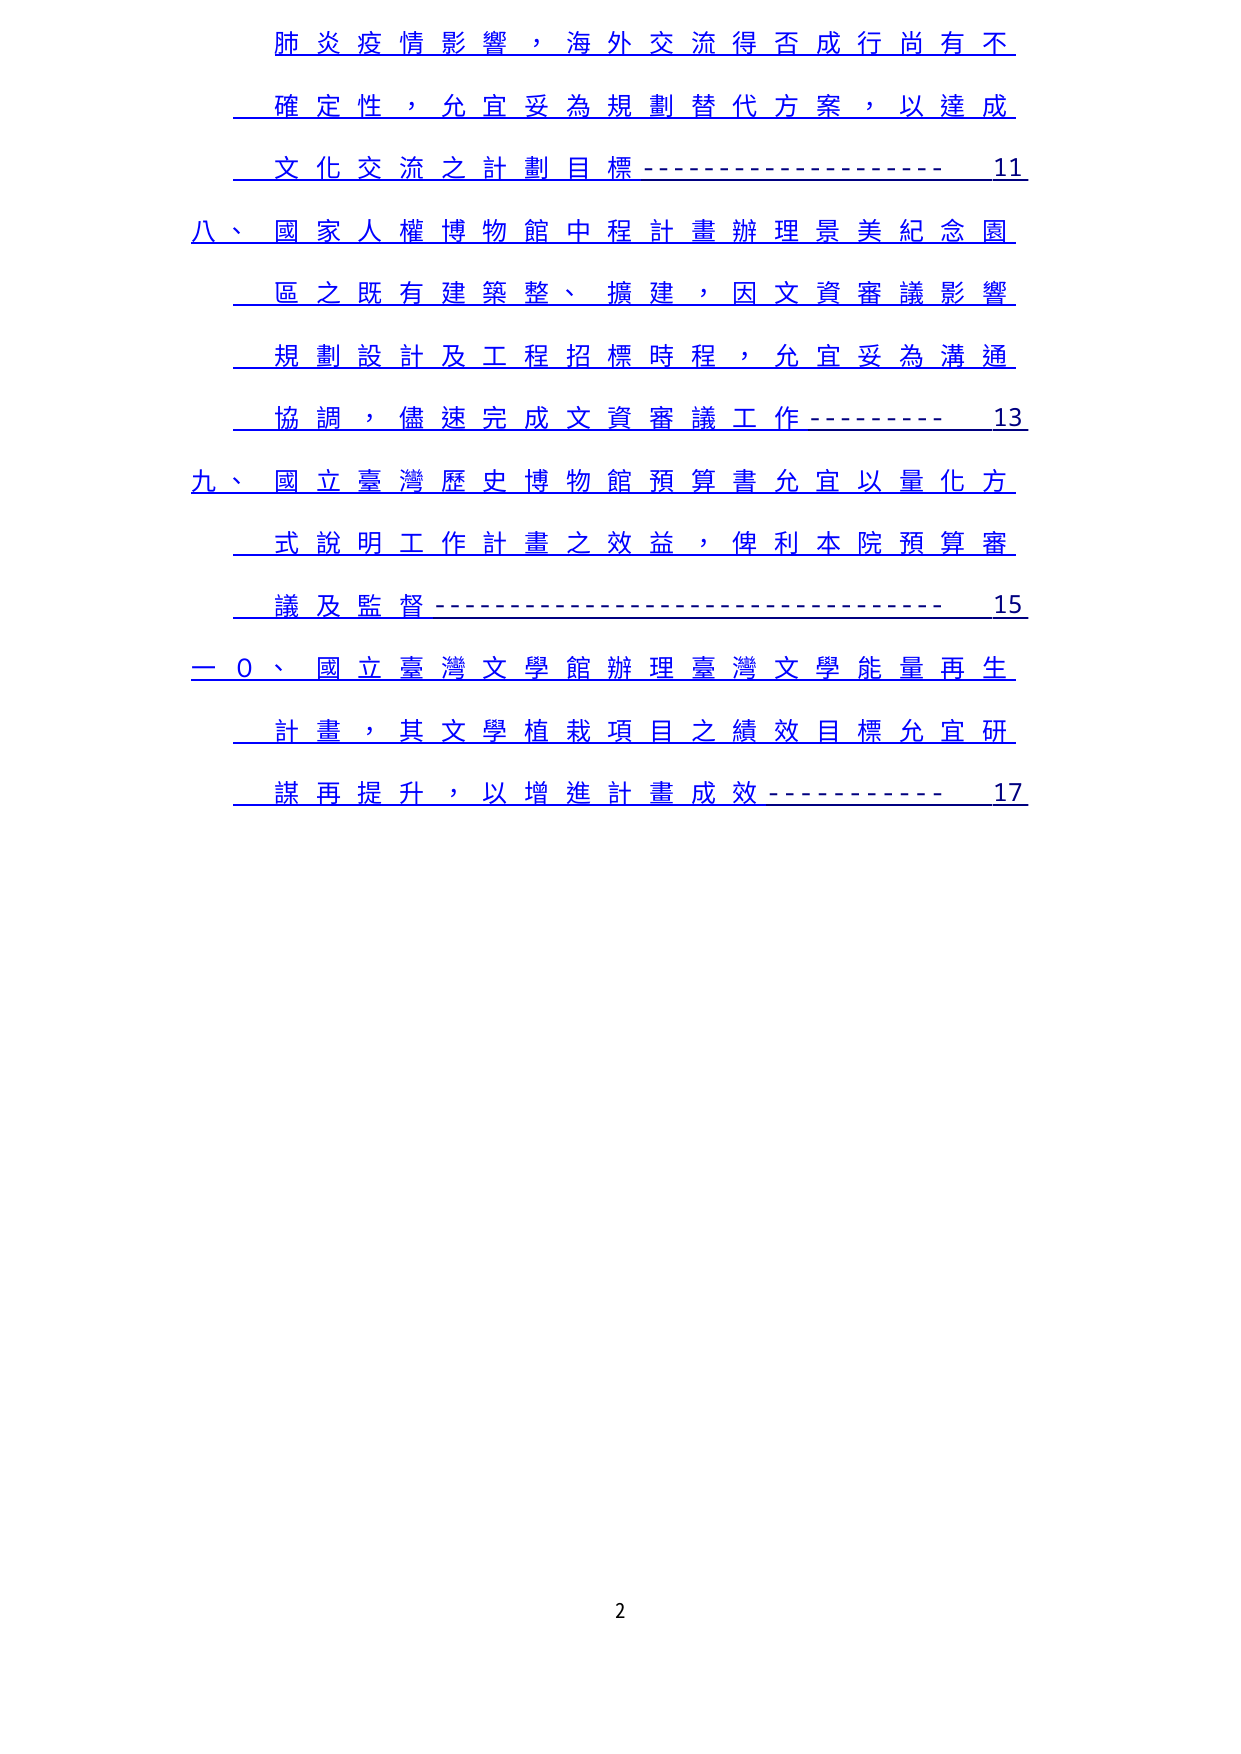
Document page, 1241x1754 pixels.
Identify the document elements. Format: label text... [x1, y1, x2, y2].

text 八、國家人權博物館中程計畫辦理景美紀念園區之既有建築整、擴建，因文資審議影響規劃設計及工程招標時程，允宜妥為溝通協調，儘速完成文資審議工作 13 [183, 187, 1028, 437]
text 九、國立臺灣歷史博物館預算書允宜以量化方式說明工作計畫之效益，俾利本院預算審議及監督 15 [183, 437, 1028, 625]
text 肺炎疫情影響，海外交流得否成行尚有不確定性，允宜妥為規劃替代方案，以達成文化交流之計劃目標 11 [183, 0, 1028, 187]
text 一０、國立臺灣文學館辦理臺灣文學能量再生計畫，其文學植栽項目之績效目標允宜研謀再提升，以增進計畫成效 17 [183, 625, 1028, 812]
